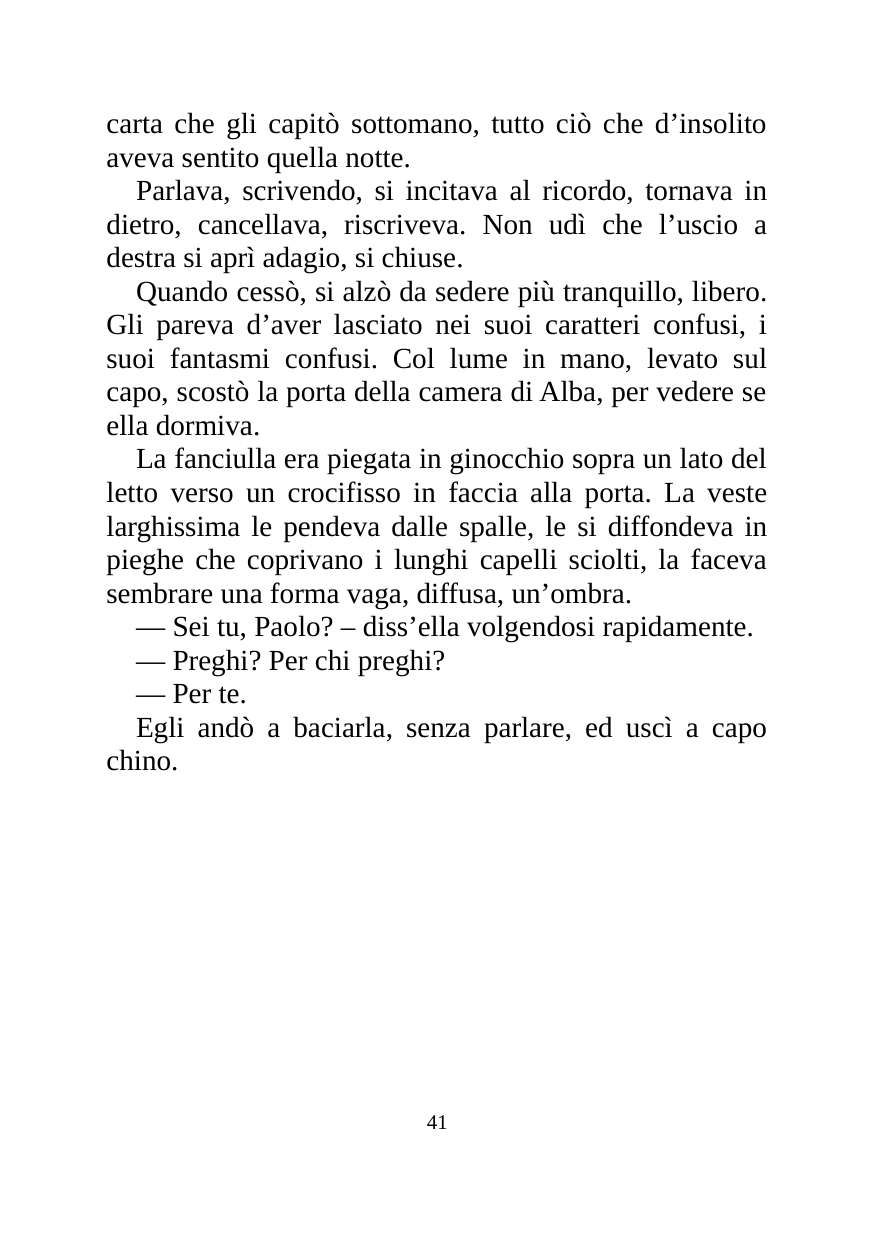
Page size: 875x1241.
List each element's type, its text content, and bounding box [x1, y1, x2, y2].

text La fanciulla era piegata in ginocchio sopra un lato del letto verso un crocifisso in faccia alla porta. La veste larghissima le pendeva dalle spalle, le si diffondeva in pieghe che coprivano i lunghi capelli sciolti, la faceva sembrare una forma vaga, diffusa, un’ombra. [106, 442, 768, 609]
text Egli andò a baciarla, senza parlare, ed uscì a capo chino. [106, 710, 768, 777]
text Quando cessò, si alzò da sedere più tranquillo, libero. Gli pareva d’aver lasciato nei suoi caratteri confusi, i suoi fantasmi confusi. Col lume in mano, levato sul capo, scostò la porta della camera di Alba, per vedere se ella dormiva. [106, 274, 768, 442]
text carta che gli capitò sottomano, tutto ciò che d’insolito aveva sentito quella notte. [106, 106, 768, 173]
text — Preghi? Per chi preghi? [106, 643, 768, 676]
text Parlava, scrivendo, si incitava al ricordo, tornava in dietro, cancellava, riscriveva. Non udì che l’uscio a destra si aprì adagio, si chiuse. [106, 173, 768, 274]
text — Per te. [106, 676, 768, 710]
text — Sei tu, Paolo? – diss’ella volgendosi rapidamente. [106, 609, 768, 643]
